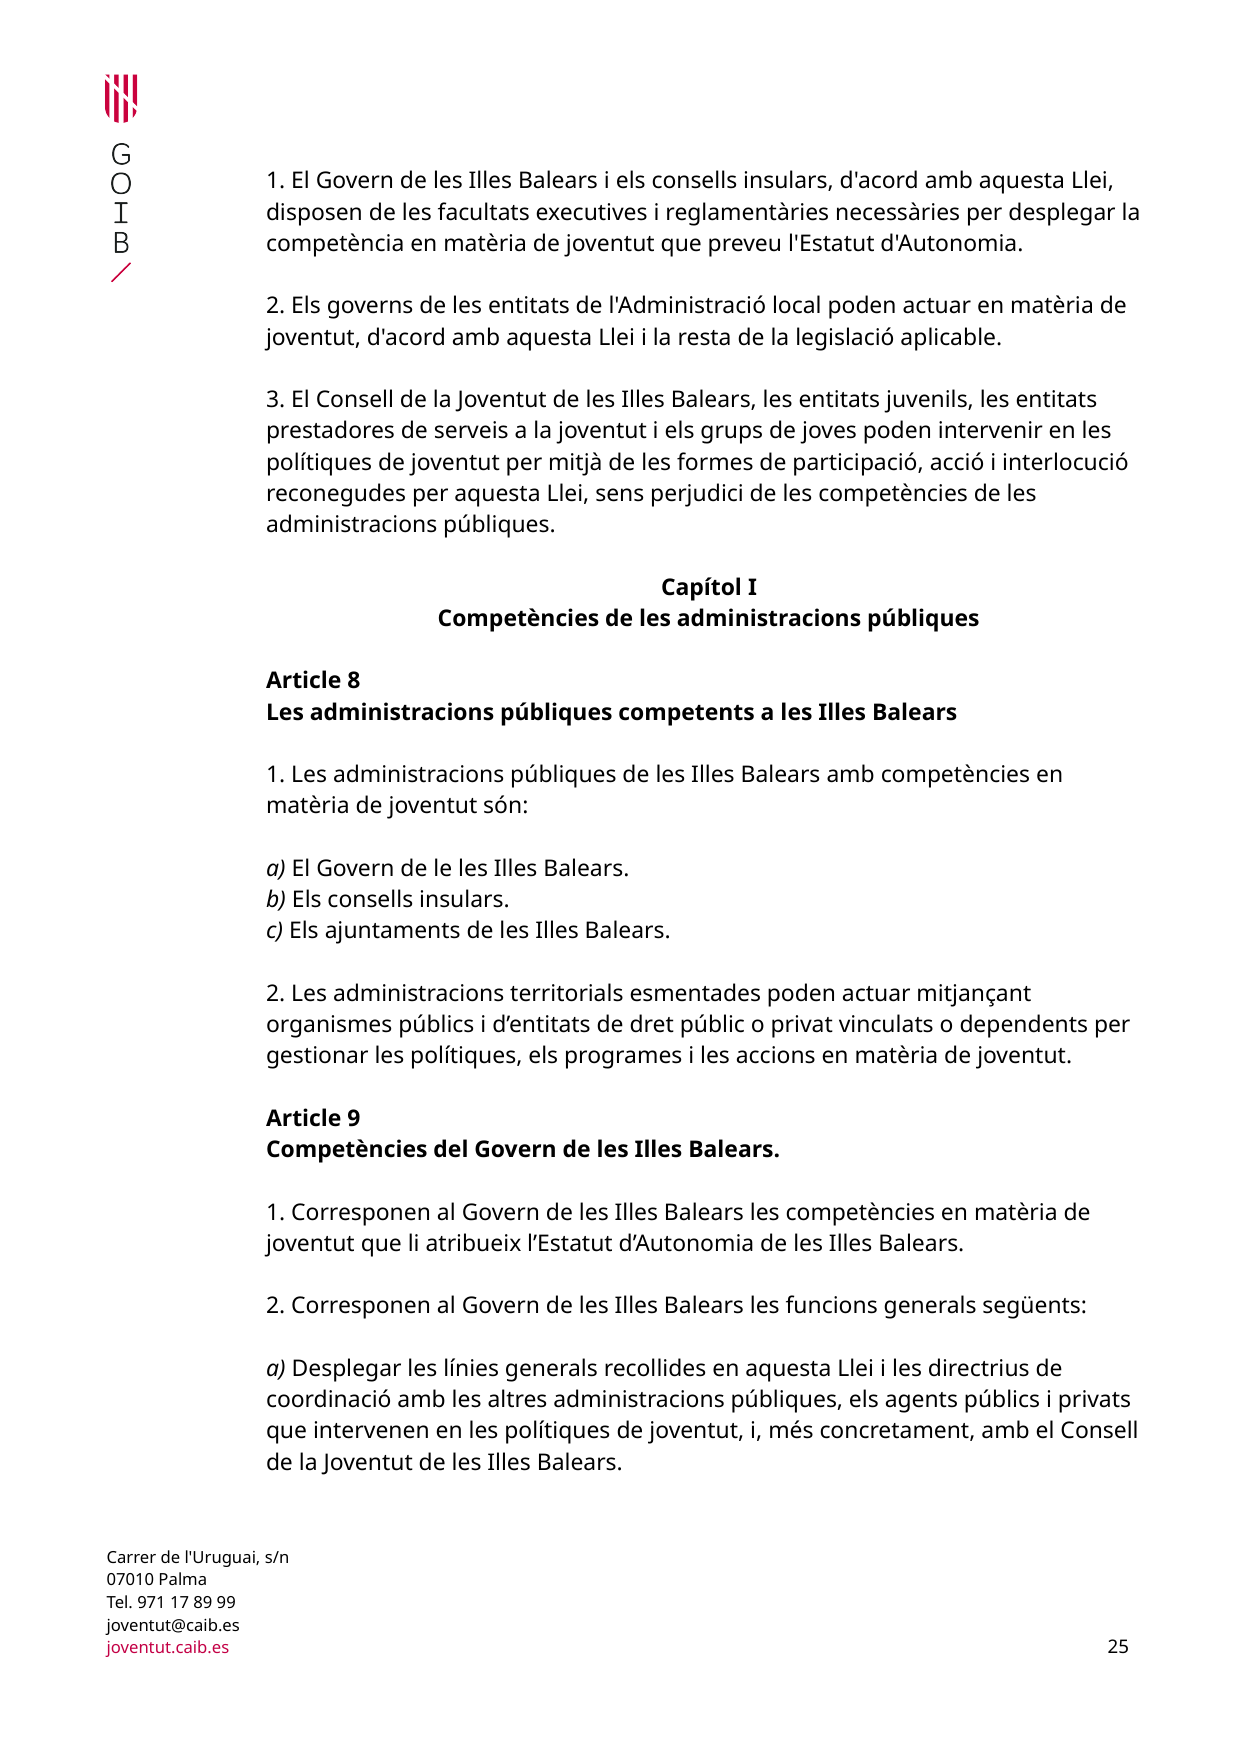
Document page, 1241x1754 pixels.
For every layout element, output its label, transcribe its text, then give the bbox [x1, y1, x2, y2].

text Competències de les administracions públiques [266, 602, 1152, 633]
text 1. El Govern de les Illes Balears i els consells insulars, d'acord amb aquesta Llei, disposen de les facultats executives i reglamentàries necessàries per desplegar la competència en matèria de joventut que preveu l'Estatut d'Autonomia. [266, 164, 1152, 258]
text a) Desplegar les línies generals recollides en aquesta Llei i les directrius de coordinació amb les altres administracions públiques, els agents públics i privats que intervenen en les polítiques de joventut, i, més concretament, amb el Consell de la Joventut de les Illes Balears. [266, 1352, 1152, 1477]
text Article 9 [266, 1102, 1152, 1133]
text 1. Corresponen al Govern de les Illes Balears les competències en matèria de joventut que li atribueix l’Estatut d’Autonomia de les Illes Balears. [266, 1195, 1152, 1258]
text b) Els consells insulars. [266, 883, 1152, 914]
text 3. El Consell de la Joventut de les Illes Balears, les entitats juvenils, les entitats prestadores de serveis a la joventut i els grups de joves poden intervenir en les polítiques de joventut per mitjà de les formes de participació, acció i interlocució reconegudes per aquesta Llei, sens perjudici de les competències de les administracions públiques. [266, 383, 1152, 539]
text Capítol I [266, 570, 1152, 602]
text 2. Els governs de les entitats de l'Administració local poden actuar en matèria de joventut, d'acord amb aquesta Llei i la resta de la legislació aplicable. [266, 289, 1152, 352]
text 2. Corresponen al Govern de les Illes Balears les funcions generals següents: [266, 1289, 1152, 1320]
picture [76, 51, 166, 313]
text a) El Govern de le les Illes Balears. [266, 852, 1152, 883]
text c) Els ajuntaments de les Illes Balears. [266, 914, 1152, 945]
text 2. Les administracions territorials esmentades poden actuar mitjançant organismes públics i d’entitats de dret públic o privat vinculats o dependents per gestionar les polítiques, els programes i les accions en matèria de joventut. [266, 977, 1152, 1070]
text Competències del Govern de les Illes Balears. [266, 1133, 1152, 1164]
text 1. Les administracions públiques de les Illes Balears amb competències en matèria de joventut són: [266, 758, 1152, 820]
text Les administracions públiques competents a les Illes Balears [266, 695, 1152, 727]
text Article 8 [266, 664, 1152, 695]
